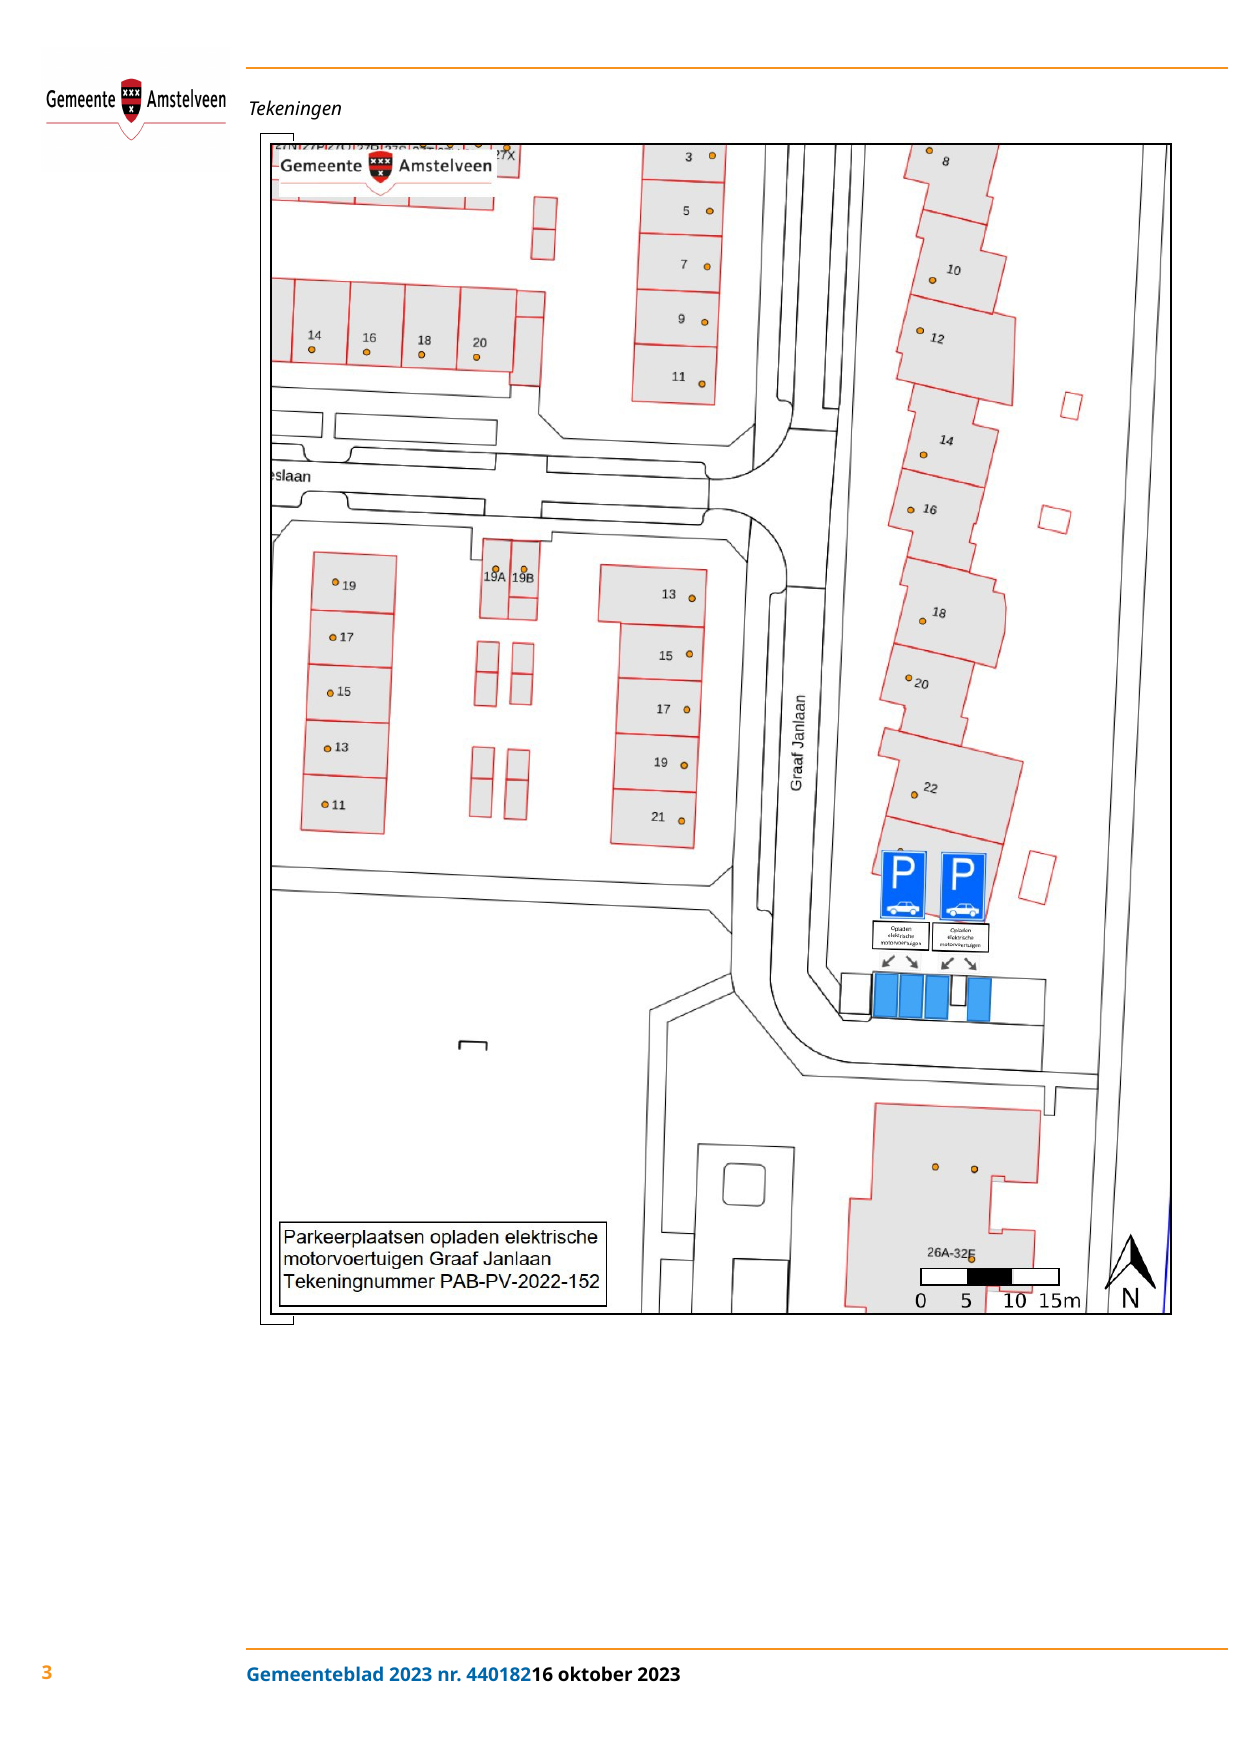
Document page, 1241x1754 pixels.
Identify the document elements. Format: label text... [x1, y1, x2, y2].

picture [268, 141, 1173, 1316]
text Tekeningen [248, 95, 1152, 121]
picture [41, 47, 231, 172]
